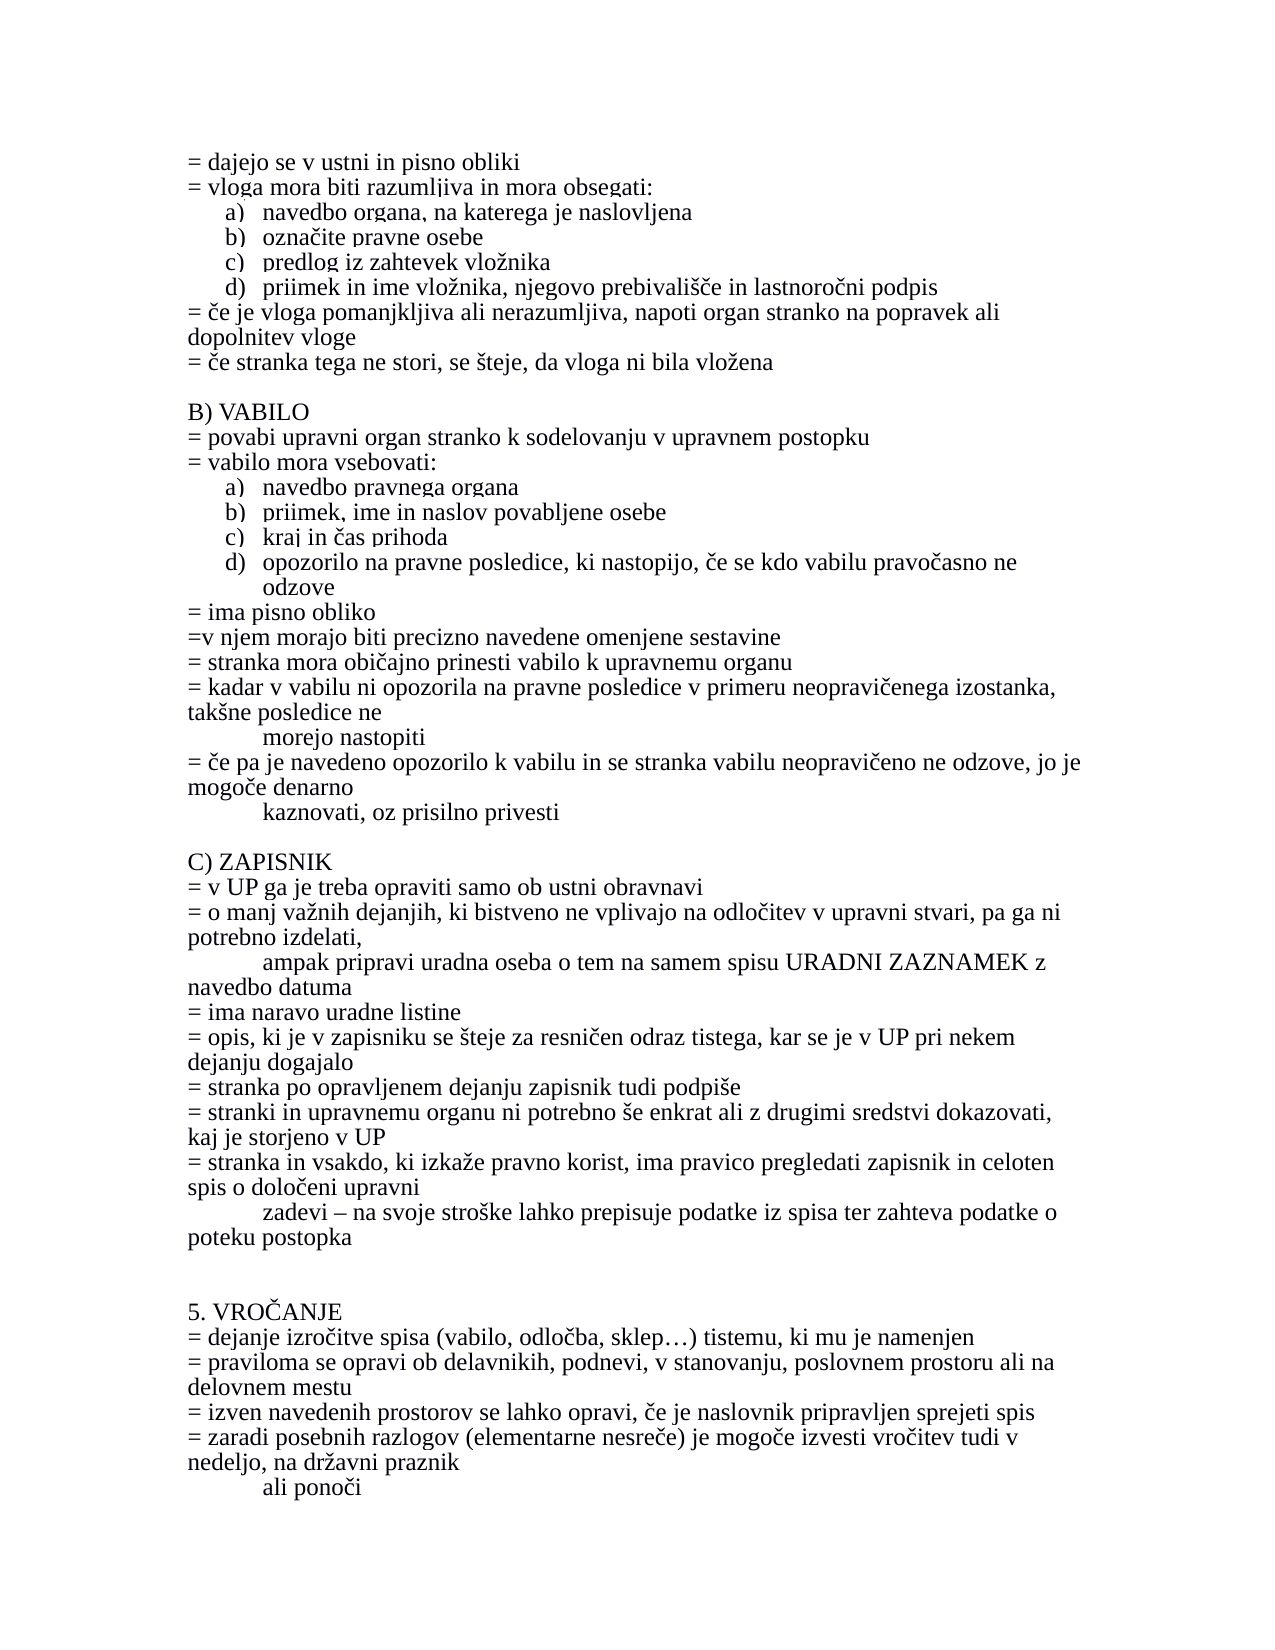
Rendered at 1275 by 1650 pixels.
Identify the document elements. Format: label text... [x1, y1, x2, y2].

text 5. VROČANJE [187, 1300, 1087, 1325]
text a) navedbo organa, na katerega je naslovljena [225, 200, 1087, 225]
text = ima pisno obliko [187, 600, 1087, 625]
text = povabi upravni organ stranko k sodelovanju v upravnem postopku [187, 425, 1087, 450]
text = ima naravo uradne listine [187, 1000, 1087, 1025]
text B) VABILO [187, 400, 1087, 425]
text = izven navedenih prostorov se lahko opravi, če je naslovnik pripravljen sprejeti spis [187, 1400, 1087, 1425]
text =v njem morajo biti precizno navedene omenjene sestavine [187, 625, 1087, 650]
text = stranka mora običajno prinesti vabilo k upravnemu organu [187, 650, 1087, 675]
text = stranki in upravnemu organu ni potrebno še enkrat ali z drugimi sredstvi dokazovati, kaj je storjeno v UP [187, 1100, 1087, 1150]
text morejo nastopiti [187, 725, 1087, 750]
text c) kraj in čas prihoda [225, 525, 1087, 550]
text = kadar v vabilu ni opozorila na pravne posledice v primeru neopravičenega izostanka, takšne posledice ne [187, 675, 1087, 725]
text = če je vloga pomanjkljiva ali nerazumljiva, napoti organ stranko na popravek ali dopolnitev vloge [187, 300, 1087, 350]
text = če stranka tega ne stori, se šteje, da vloga ni bila vložena [187, 350, 1087, 375]
text a) navedbo pravnega organa [225, 475, 1087, 500]
text = vabilo mora vsebovati: [187, 450, 1087, 475]
text b) priimek, ime in naslov povabljene osebe [225, 500, 1087, 525]
text = če pa je navedeno opozorilo k vabilu in se stranka vabilu neopravičeno ne odzove, jo je mogoče denarno [187, 750, 1087, 800]
text = opis, ki je v zapisniku se šteje za resničen odraz tistega, kar se je v UP pri nekem dejanju dogajalo [187, 1025, 1087, 1075]
text = vloga mora biti razumljiva in mora obsegati: [187, 175, 1087, 200]
text = dejanje izročitve spisa (vabilo, odločba, sklep…) tistemu, ki mu je namenjen [187, 1325, 1087, 1350]
text b) označite pravne osebe [225, 225, 1087, 250]
text kaznovati, oz prisilno privesti [187, 800, 1087, 825]
text C) ZAPISNIK [187, 850, 1087, 875]
text c) predlog iz zahtevek vložnika [225, 250, 1087, 275]
text ampak pripravi uradna oseba o tem na samem spisu URADNI ZAZNAMEK z navedbo datuma [187, 950, 1087, 1000]
text = v UP ga je treba opraviti samo ob ustni obravnavi [187, 875, 1087, 900]
text = dajejo se v ustni in pisno obliki [187, 150, 1087, 175]
text ali ponoči [187, 1475, 1087, 1500]
text zadevi – na svoje stroške lahko prepisuje podatke iz spisa ter zahteva podatke o poteku postopka [187, 1200, 1087, 1250]
text d) opozorilo na pravne posledice, ki nastopijo, če se kdo vabilu pravočasno ne odzove [225, 550, 1087, 600]
text = zaradi posebnih razlogov (elementarne nesreče) je mogoče izvesti vročitev tudi v nedeljo, na državni praznik [187, 1425, 1087, 1475]
text = praviloma se opravi ob delavnikih, podnevi, v stanovanju, poslovnem prostoru ali na delovnem mestu [187, 1350, 1087, 1400]
text d) priimek in ime vložnika, njegovo prebivališče in lastnoročni podpis [225, 275, 1087, 300]
text = stranka in vsakdo, ki izkaže pravno korist, ima pravico pregledati zapisnik in celoten spis o določeni upravni [187, 1150, 1087, 1200]
text = stranka po opravljenem dejanju zapisnik tudi podpiše [187, 1075, 1087, 1100]
text = o manj važnih dejanjih, ki bistveno ne vplivajo na odločitev v upravni stvari, pa ga ni potrebno izdelati, [187, 900, 1087, 950]
